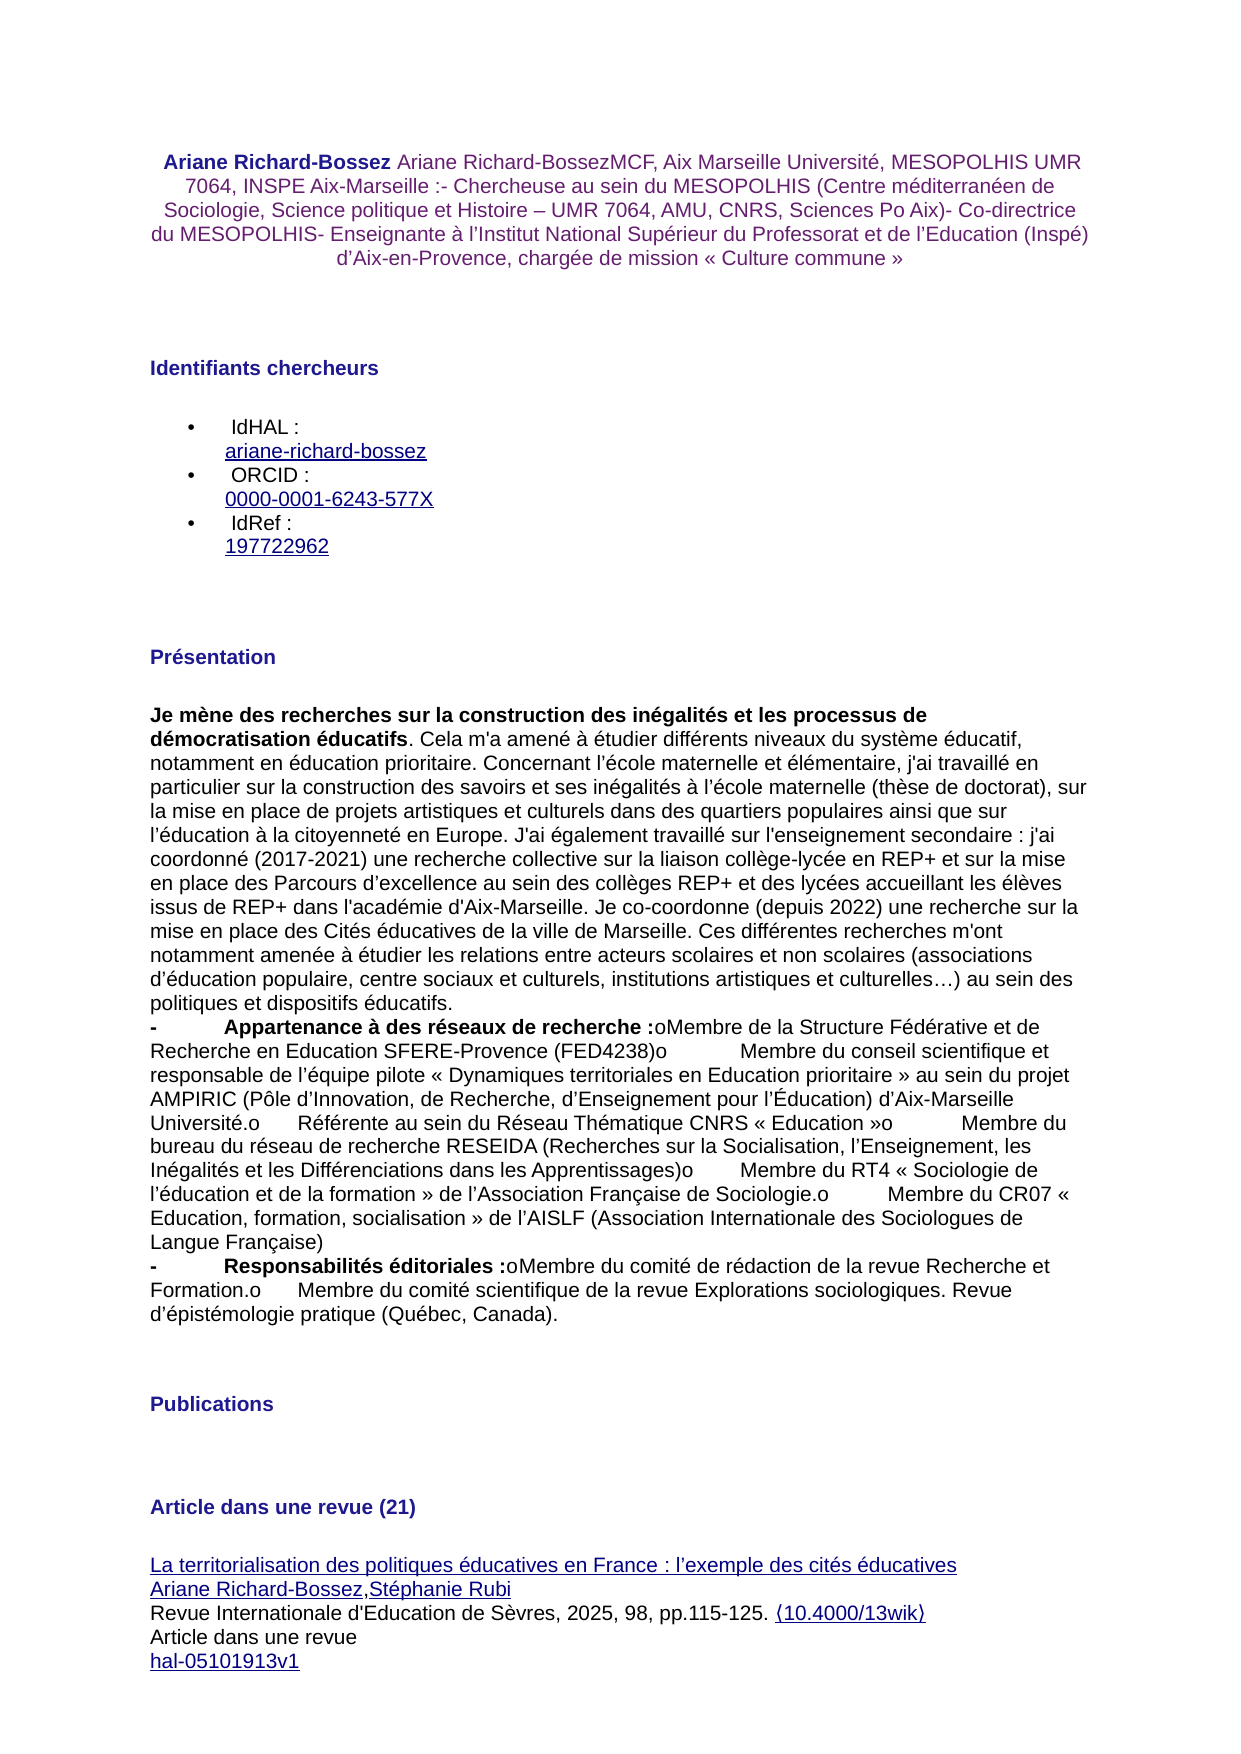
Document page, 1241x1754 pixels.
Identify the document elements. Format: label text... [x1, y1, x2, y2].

subtitle Article dans une revue (21) [150, 1495, 1090, 1519]
text Je mène des recherches sur la construction des inégalités et les processus de démocratisation éducatifs. Cela m'a amené à étudier différents niveaux du système éducatif, notamment en éducation prioritaire. Concernant l’école maternelle et élémentaire, j'ai travaillé en particulier sur la construction des savoirs et ses inégalités à l’école maternelle (thèse de doctorat), sur la mise en place de projets artistiques et culturels dans des quartiers populaires ainsi que sur l’éducation à la citoyenneté en Europe. J'ai également travaillé sur l'enseignement secondaire : j'ai coordonné (2017-2021) une recherche collective sur la liaison collège-lycée en REP+ et sur la mise en place des Parcours d’excellence au sein des collèges REP+ et des lycées accueillant les élèves issus de REP+ dans l'académie d'Aix-Marseille. Je co-coordonne (depuis 2022) une recherche sur la mise en place des Cités éducatives de la ville de Marseille. Ces différentes recherches m'ont notamment amenée à étudier les relations entre acteurs scolaires et non scolaires (associations d’éducation populaire, centre sociaux et culturels, institutions artistiques et culturelles…) au sein des politiques et dispositifs éducatifs. [150, 703, 1090, 1014]
text - Responsabilités éditoriales :o Membre du comité de rédaction de la revue Recherche et Formation.o Membre du comité scientifique de la revue Explorations sociologiques. Revue d’épistémologie pratique (Québec, Canada). [150, 1254, 1090, 1326]
subtitle Publications [150, 1392, 1090, 1416]
text - Appartenance à des réseaux de recherche :o Membre de la Structure Fédérative et de Recherche en Education SFERE-Provence (FED4238)o Membre du conseil scientifique et responsable de l’équipe pilote « Dynamiques territoriales en Education prioritaire » au sein du projet AMPIRIC (Pôle d’Innovation, de Recherche, d’Enseignement pour l’Éducation) d’Aix-Marseille Université.o Référente au sein du Réseau Thématique CNRS « Education »o Membre du bureau du réseau de recherche RESEIDA (Recherches sur la Socialisation, l’Enseignement, les Inégalités et les Différenciations dans les Apprentissages)o Membre du RT4 « Sociologie de l’éducation et de la formation » de l’Association Française de Sociologie.o Membre du CR07 « Education, formation, socialisation » de l’AISLF (Association Internationale des Sociologues de Langue Française) [150, 1014, 1090, 1254]
table_header La territorialisation des politiques éducatives en France : l’exemple des cités éducatives Ariane Richard-Bossez,Stéphanie Rubi Revue Internationale d'Education de Sèvres, 2025, 98, pp.115-125. ⟨10.4000/13wik⟩ Article dans une revue hal-05101913v1 [150, 1553, 1090, 1673]
list 0000-0001-6243-577X [187, 486, 1090, 510]
list IdHAL : [187, 414, 1090, 438]
list ariane-richard-bossez [187, 438, 1090, 462]
list IdRef : [187, 510, 1090, 534]
list 197722962 [187, 534, 1090, 558]
subtitle Présentation [150, 645, 1090, 669]
subtitle Ariane Richard-Bossez Ariane Richard-BossezMCF, Aix Marseille Université, MESOPOLHIS UMR 7064, INSPE Aix-Marseille :- Chercheuse au sein du MESOPOLHIS (Centre méditerranéen de Sociologie, Science politique et Histoire – UMR 7064, AMU, CNRS, Sciences Po Aix)- Co-directrice du MESOPOLHIS- Enseignante à l’Institut National Supérieur du Professorat et de l’Education (Inspé) d’Aix-en-Provence, chargée de mission « Culture commune » [150, 150, 1090, 270]
subtitle Identifiants chercheurs [150, 356, 1090, 380]
list ORCID : [187, 462, 1090, 486]
